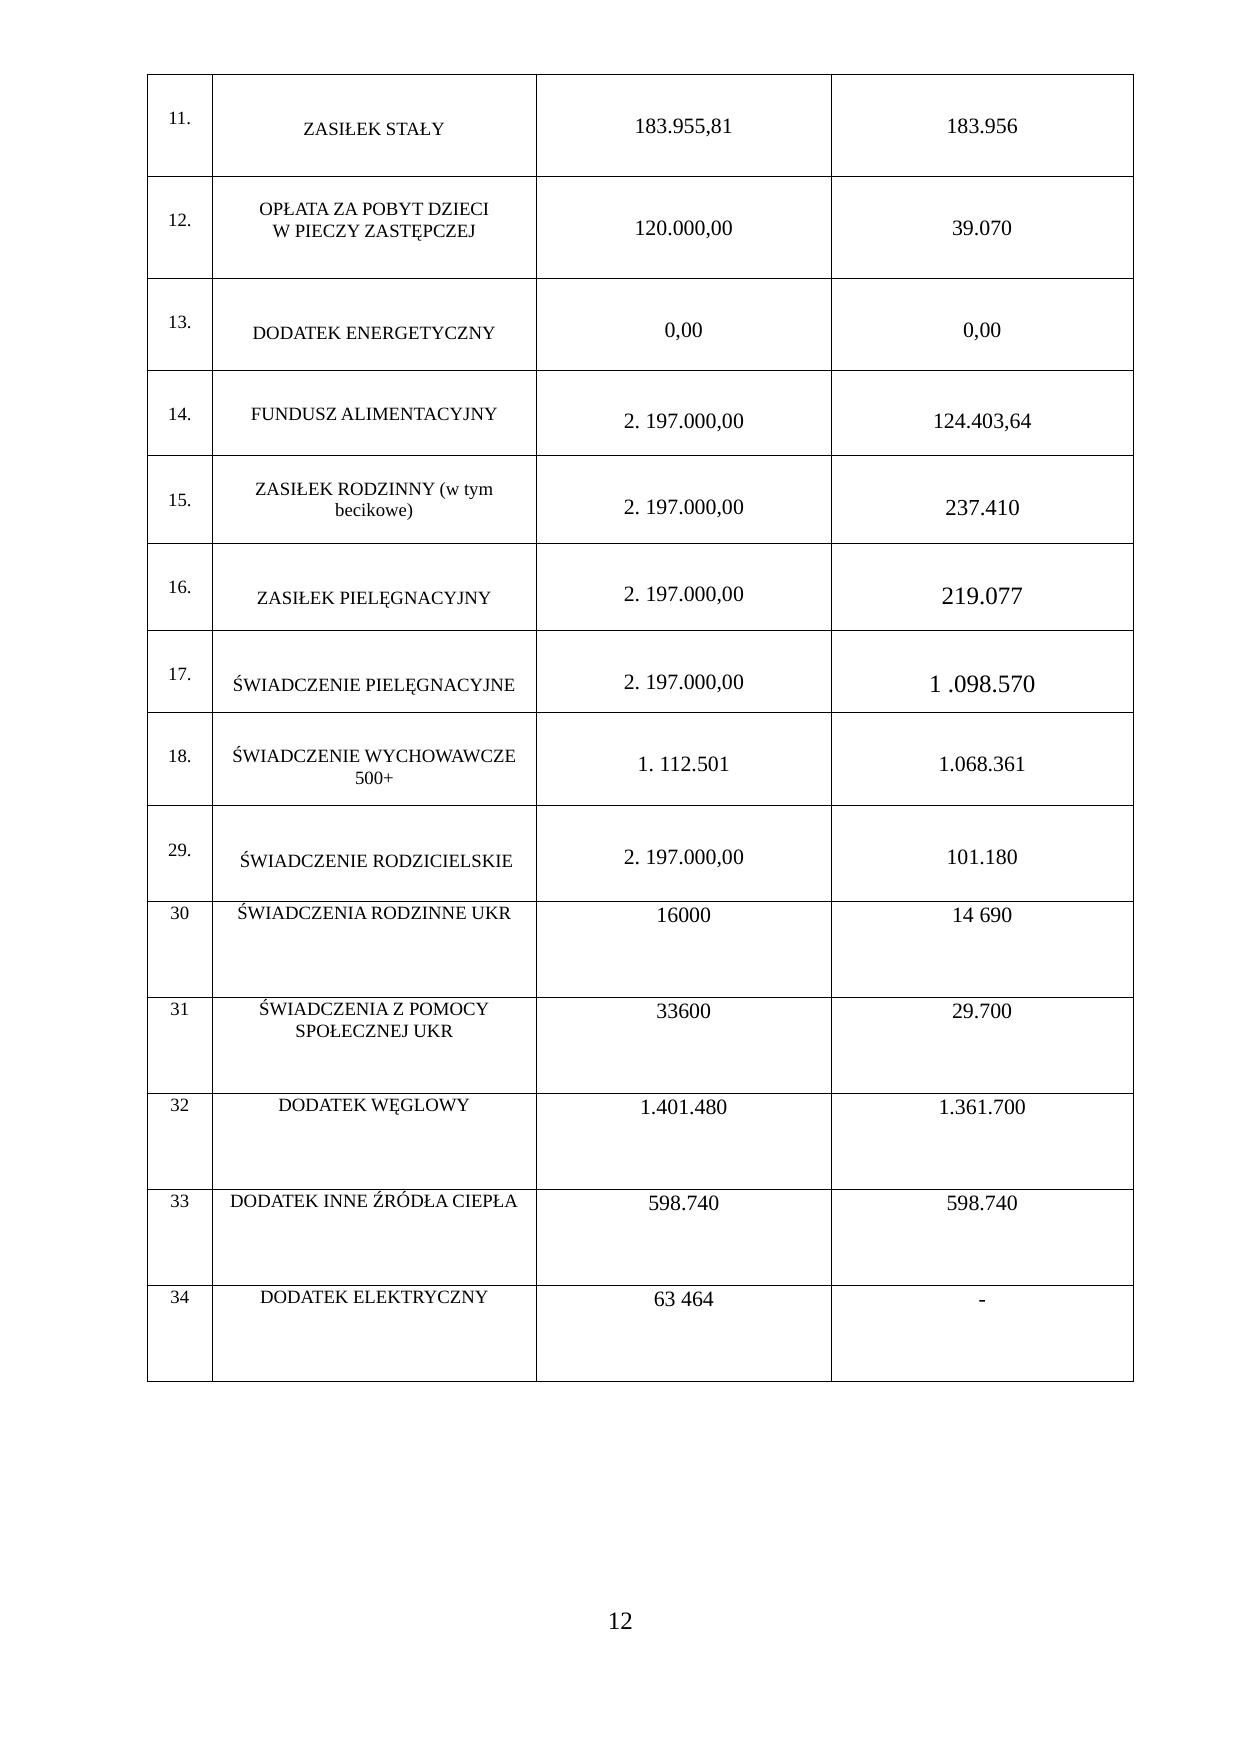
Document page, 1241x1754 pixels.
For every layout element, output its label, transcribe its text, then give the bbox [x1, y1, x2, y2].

table_cell 39.070 [832, 177, 1133, 278]
table_cell ŚWIADCZENIA RODZINNE UKR [213, 902, 536, 997]
table_cell 16. [148, 544, 212, 630]
table_cell 33 [148, 1190, 212, 1285]
table_cell DODATEK WĘGLOWY [213, 1094, 536, 1189]
table_cell FUNDUSZ ALIMENTACYJNY [213, 371, 536, 455]
table_cell 183.955,81 [537, 75, 831, 176]
table_cell OPŁATA ZA POBYT DZIECI W PIECZY ZASTĘPCZEJ [213, 177, 536, 278]
table_cell 14. [148, 371, 212, 455]
table_cell 16000 [537, 902, 831, 997]
table_cell 1 .098.570 [832, 631, 1133, 712]
table_cell 598.740 [832, 1190, 1133, 1285]
table_cell DODATEK ENERGETYCZNY [213, 279, 536, 369]
table_cell 124.403,64 [832, 371, 1133, 455]
table_cell 237.410 [832, 456, 1133, 542]
table_cell ŚWIADCZENIE WYCHOWAWCZE 500+ [213, 713, 536, 805]
table_cell 0,00 [832, 279, 1133, 369]
table_cell ZASIŁEK RODZINNY (w tym becikowe) [213, 456, 536, 542]
table_cell 33600 [537, 998, 831, 1093]
table_cell DODATEK INNE ŹRÓDŁA CIEPŁA [213, 1190, 536, 1285]
table_cell 2. 197.000,00 [537, 456, 831, 542]
table_cell 1. 112.501 [537, 713, 831, 805]
table_cell ŚWIADCZENIE RODZICIELSKIE [213, 806, 536, 901]
table_cell 12. [148, 177, 212, 278]
table_cell ZASIŁEK STAŁY [213, 75, 536, 176]
table_cell ŚWIADCZENIE PIELĘGNACYJNE [213, 631, 536, 712]
table_cell 29. [148, 806, 212, 901]
table_cell 2. 197.000,00 [537, 371, 831, 455]
table_cell 32 [148, 1094, 212, 1189]
table_cell - [832, 1286, 1133, 1381]
table_cell 11. [148, 75, 212, 176]
table_cell 183.956 [832, 75, 1133, 176]
table_cell 13. [148, 279, 212, 369]
table_cell 0,00 [537, 279, 831, 369]
table_cell 219.077 [832, 544, 1133, 630]
table_cell 34 [148, 1286, 212, 1381]
table_cell DODATEK ELEKTRYCZNY [213, 1286, 536, 1381]
table_cell 120.000,00 [537, 177, 831, 278]
table_cell 1.361.700 [832, 1094, 1133, 1189]
table_cell 17. [148, 631, 212, 712]
table_cell 1.068.361 [832, 713, 1133, 805]
table_cell 598.740 [537, 1190, 831, 1285]
table_cell 14 690 [832, 902, 1133, 997]
table_cell 18. [148, 713, 212, 805]
table_cell 15. [148, 456, 212, 542]
table_cell 2. 197.000,00 [537, 806, 831, 901]
table_cell 63 464 [537, 1286, 831, 1381]
table_cell 1.401.480 [537, 1094, 831, 1189]
table_cell 2. 197.000,00 [537, 544, 831, 630]
table_cell 2. 197.000,00 [537, 631, 831, 712]
table_cell 101.180 [832, 806, 1133, 901]
table_cell 31 [148, 998, 212, 1093]
table_cell ŚWIADCZENIA Z POMOCY SPOŁECZNEJ UKR [213, 998, 536, 1093]
table_cell 29.700 [832, 998, 1133, 1093]
table_cell 30 [148, 902, 212, 997]
table_cell ZASIŁEK PIELĘGNACYJNY [213, 544, 536, 630]
